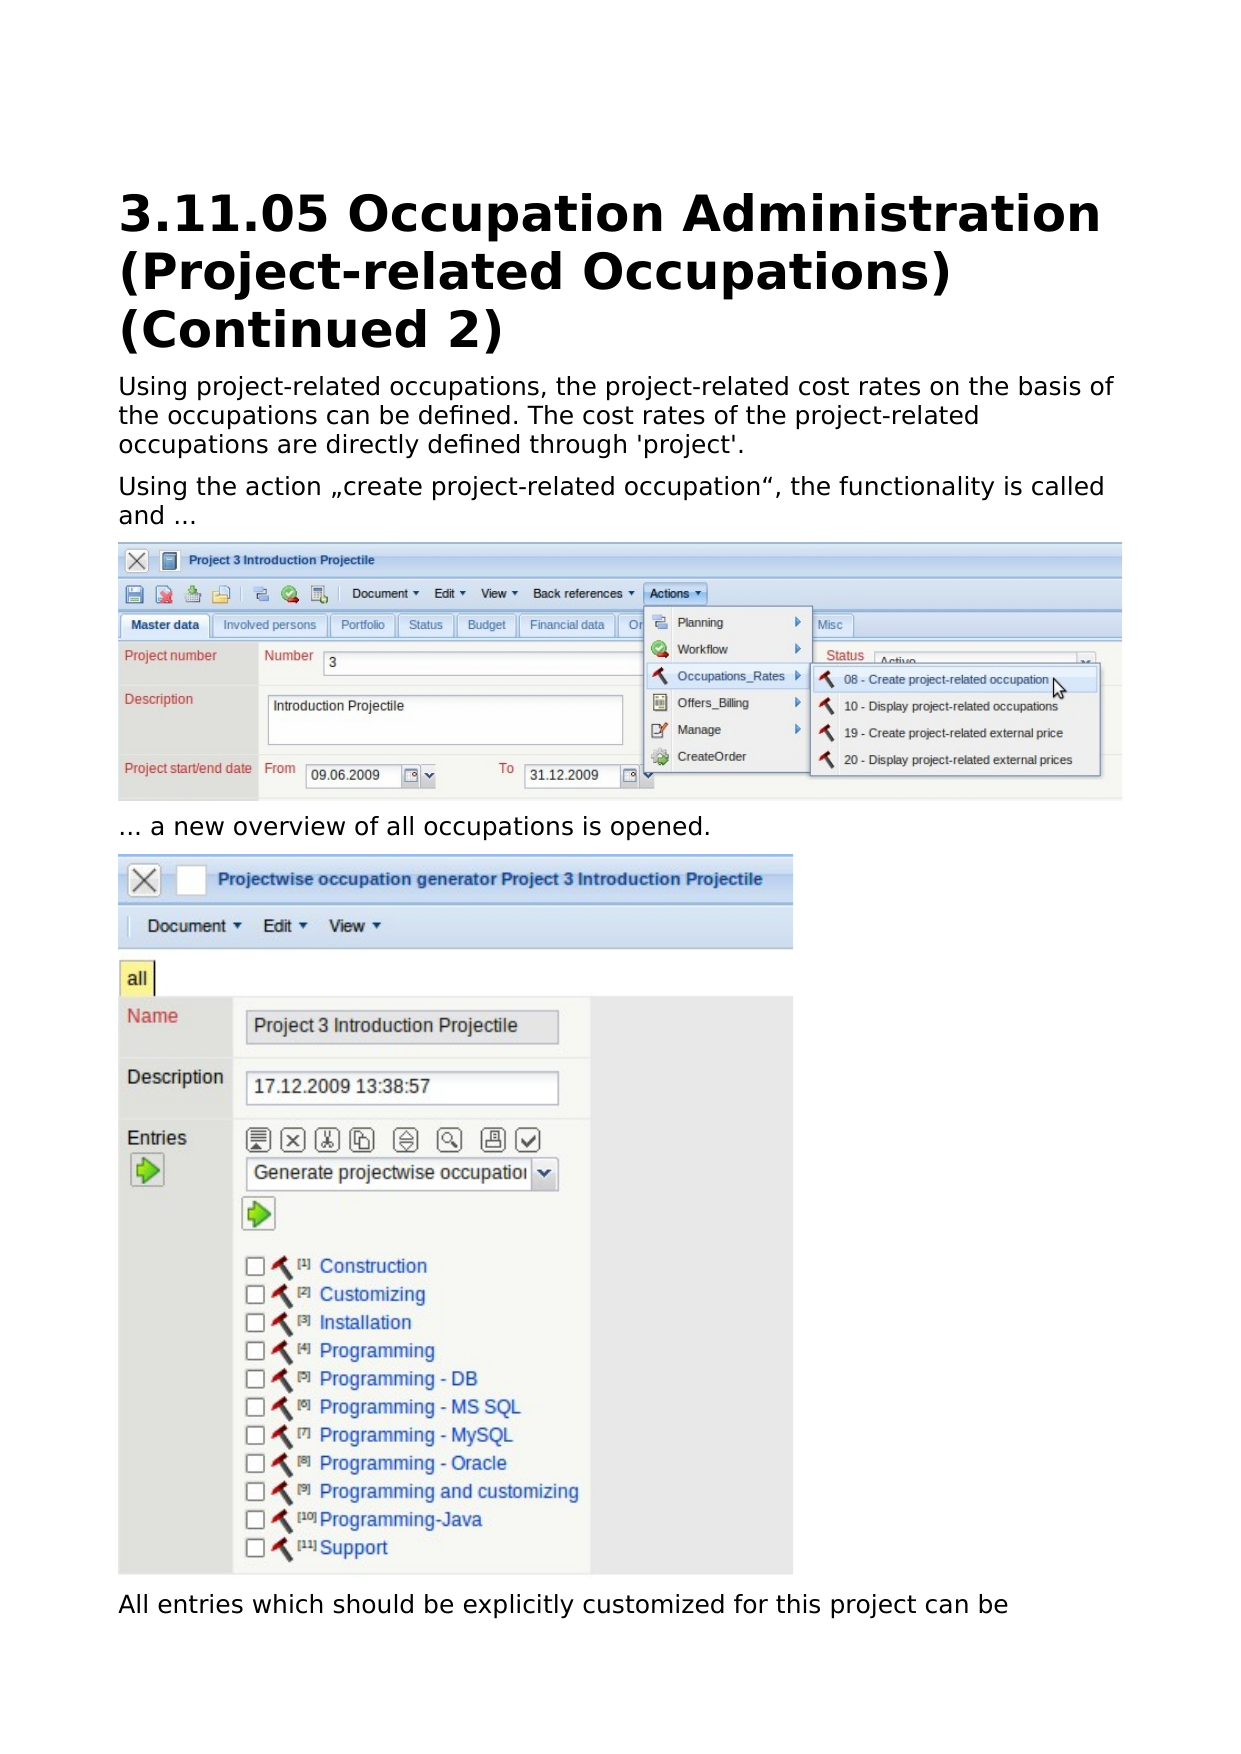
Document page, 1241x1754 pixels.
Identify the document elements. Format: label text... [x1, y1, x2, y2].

picture [118, 542, 1123, 801]
text All entries which should be explicitly customized for this project can be [118, 1590, 1122, 1619]
text Using the action „create project-related occupation“, the functionality is called and ... [118, 472, 1122, 530]
subtitle 3.11.05 Occupation Administration (Project-related Occupations) (Continued 2) [118, 185, 1122, 359]
text Using project-related occupations, the project-related cost rates on the basis of the occupations can be defined. The cost rates of the project-related occupations are directly defined through 'project'. [118, 372, 1122, 459]
text ... a new overview of all occupations is opened. [118, 813, 1122, 842]
picture [118, 854, 794, 1578]
